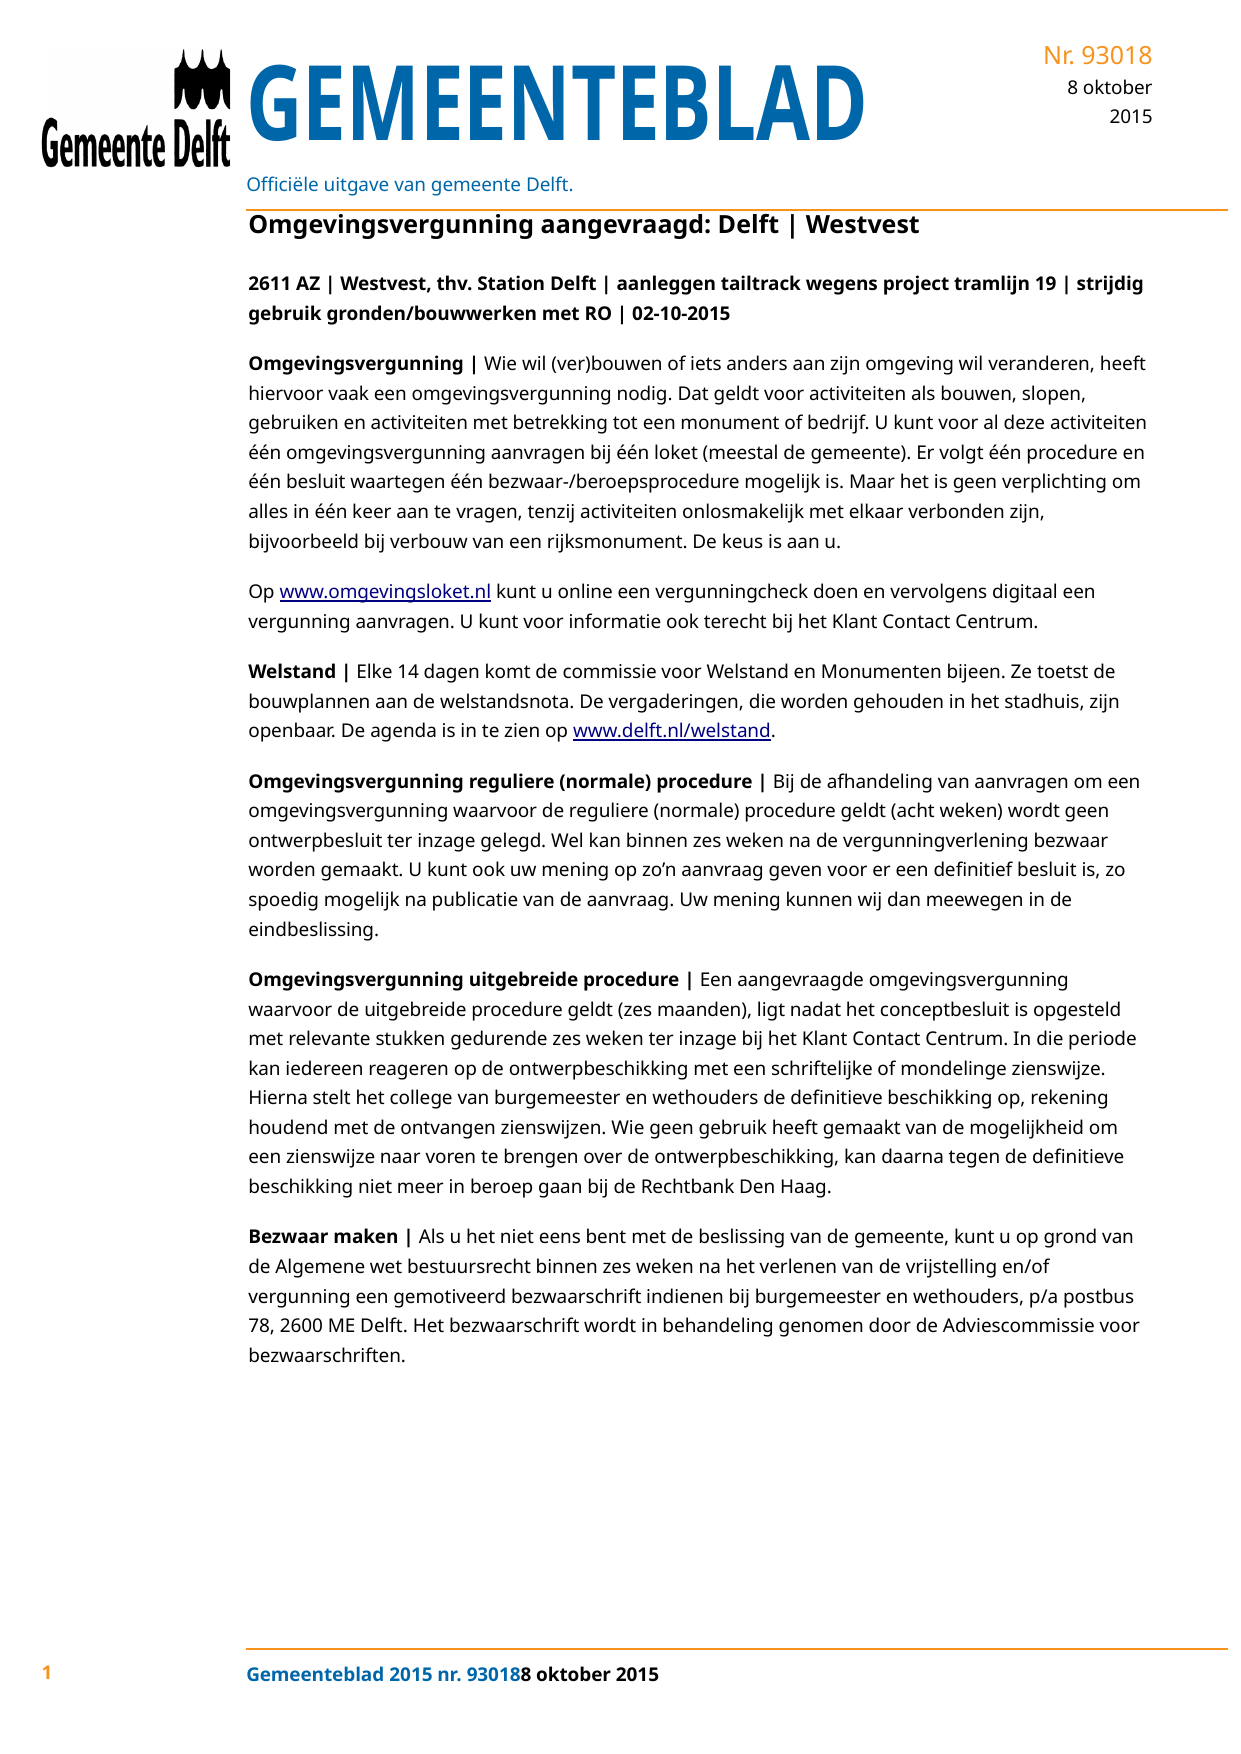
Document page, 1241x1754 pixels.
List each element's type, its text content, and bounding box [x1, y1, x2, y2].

text Omgevingsvergunning reguliere (normale) procedure | Bij de afhandeling van aanvragen om een omgevingsvergunning waarvoor de reguliere (normale) procedure geldt (acht weken) wordt geen ontwerpbesluit ter inzage gelegd. Wel kan binnen zes weken na de vergunningverlening bezwaar worden gemaakt. U kunt ook uw mening op zo’n aanvraag geven voor er een definitief besluit is, zo spoedig mogelijk na publicatie van de aanvraag. Uw mening kunnen wij dan meewegen in de eindbeslissing. [248, 768, 1152, 941]
text Omgevingsvergunning uitgebreide procedure | Een aangevraagde omgevingsvergunning waarvoor de uitgebreide procedure geldt (zes maanden), ligt nadat het conceptbesluit is opgesteld met relevante stukken gedurende zes weken ter inzage bij het Klant Contact Centrum. In die periode kan iedereen reageren op de ontwerpbeschikking met een schriftelijke of mondelinge zienswijze. Hierna stelt het college van burgemeester en wethouders de definitieve beschikking op, rekening houdend met de ontvangen zienswijzen. Wie geen gebruik heeft gemaakt van de mogelijkheid om een zienswijze naar voren te brengen over de ontwerpbeschikking, kan daarna tegen de definitieve beschikking niet meer in beroep gaan bij de Rechtbank Den Haag. [248, 966, 1152, 1199]
text Omgevingsvergunning aangevraagd: Delft | Westvest [248, 211, 1152, 241]
text Welstand | Elke 14 dagen komt de commissie voor Welstand en Monumenten bijeen. Ze toetst de bouwplannen aan de welstandsnota. De vergaderingen, die worden gehouden in het stadhuis, zijn openbaar. De agenda is in te zien op www.delft.nl/welstand. [248, 658, 1152, 743]
picture [41, 47, 231, 172]
text Bezwaar maken | Als u het niet eens bent met de beslissing van de gemeente, kunt u op grond van de Algemene wet bestuursrecht binnen zes weken na het verlenen van de vrijstelling en/of vergunning een gemotiveerd bezwaarschrift indienen bij burgemeester en wethouders, p/a postbus 78, 2600 ME Delft. Het bezwaarschrift wordt in behandeling genomen door de Adviescommissie voor bezwaarschriften. [248, 1224, 1152, 1368]
text Omgevingsvergunning | Wie wil (ver)bouwen of iets anders aan zijn omgeving wil veranderen, heeft hiervoor vaak een omgevingsvergunning nodig. Dat geldt voor activiteiten als bouwen, slopen, gebruiken en activiteiten met betrekking tot een monument of bedrijf. U kunt voor al deze activiteiten één omgevingsvergunning aanvragen bij één loket (meestal de gemeente). Er volgt één procedure en één besluit waartegen één bezwaar-/beroepsprocedure mogelijk is. Maar het is geen verplichting om alles in één keer aan te vragen, tenzij activiteiten onlosmakelijk met elkaar verbonden zijn, bijvoorbeeld bij verbouw van een rijksmonument. De keus is aan u. [248, 350, 1152, 553]
text 2611 AZ | Westvest, thv. Station Delft | aanleggen tailtrack wegens project tramlijn 19 | strijdig gebruik gronden/bouwwerken met RO | 02-10-2015 [248, 270, 1152, 326]
text Op www.omgevingsloket.nl kunt u online een vergunningcheck doen en vervolgens digitaal een vergunning aanvragen. U kunt voor informatie ook terecht bij het Klant Contact Centrum. [248, 578, 1152, 633]
